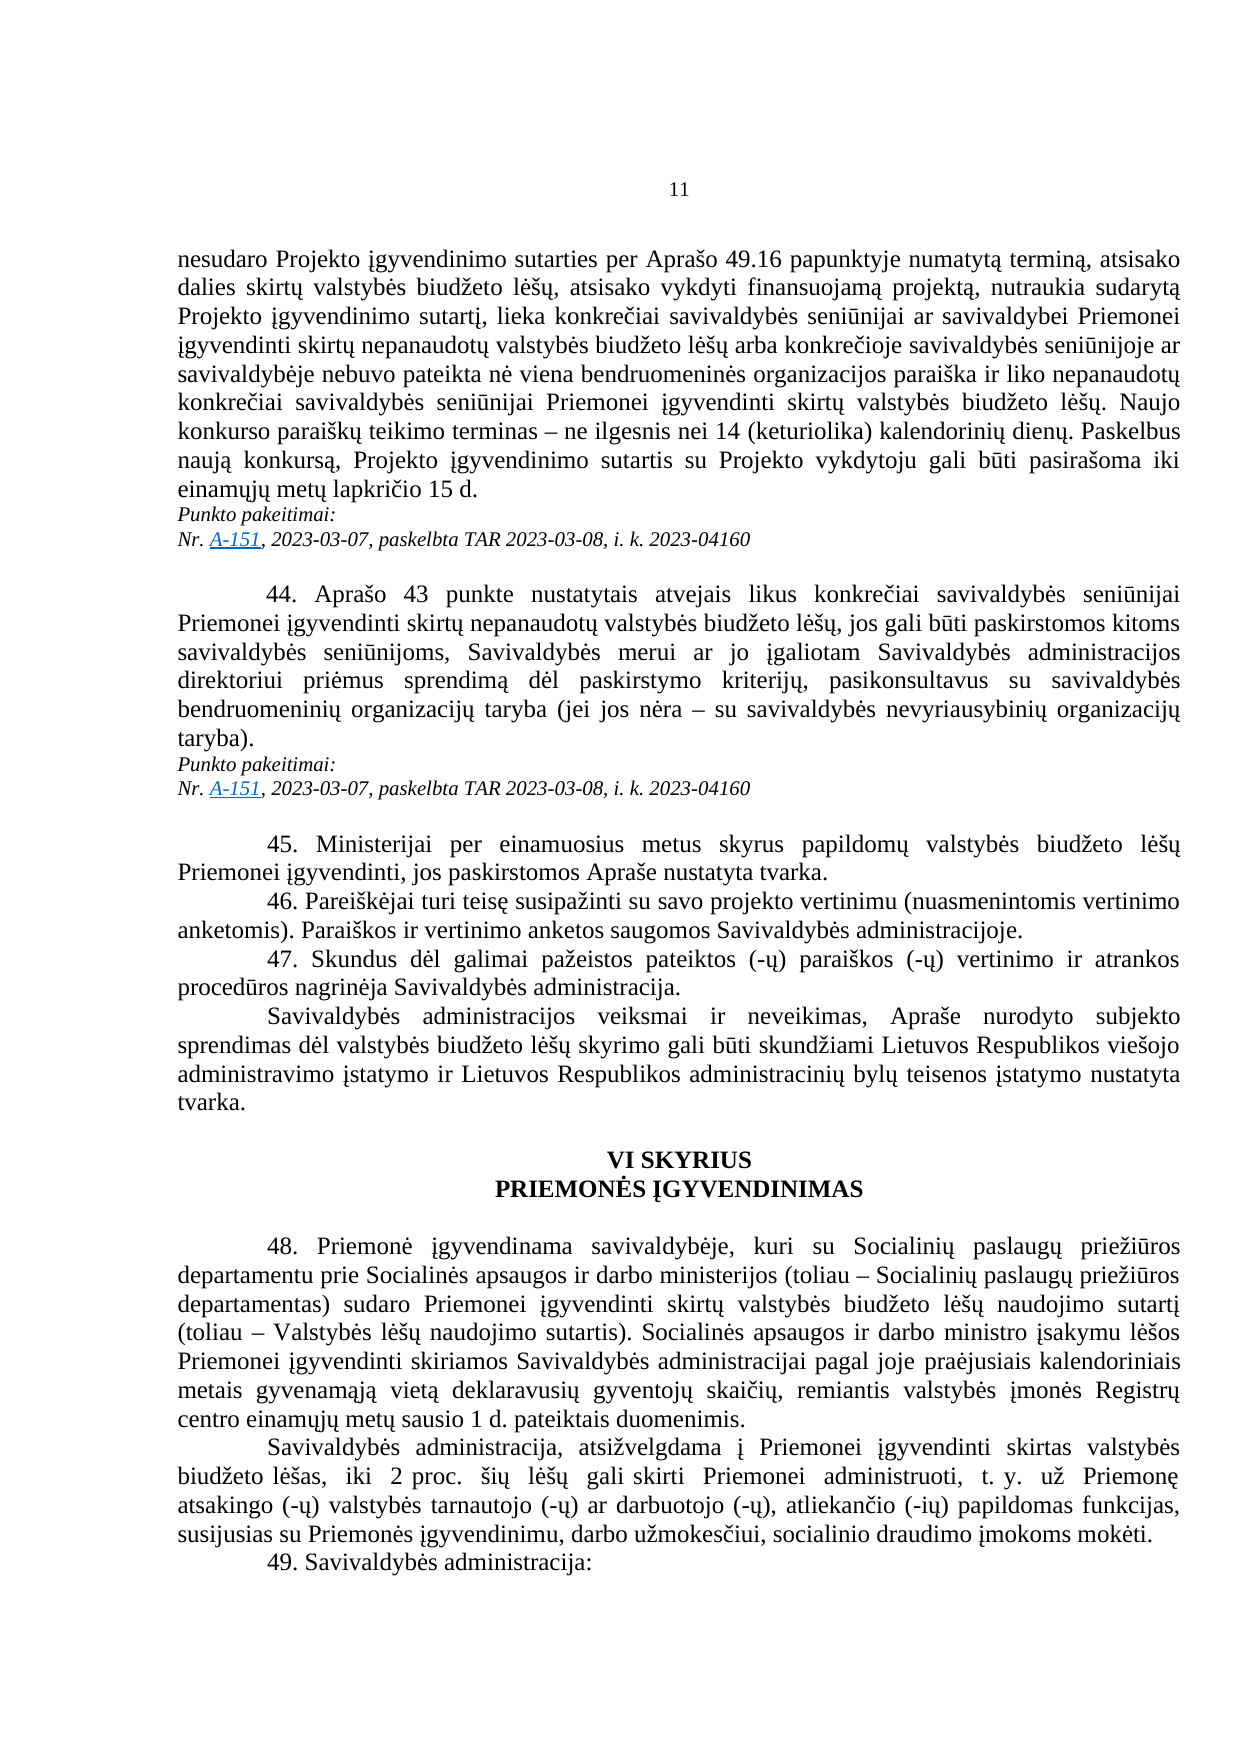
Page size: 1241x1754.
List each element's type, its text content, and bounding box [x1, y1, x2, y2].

text Nr. A-151, 2023-03-07, paskelbta TAR 2023-03-08, i. k. 2023-04160 [177, 526, 1181, 551]
text 49. Savivaldybės administracija: [177, 1547, 1181, 1576]
text VI SKYRIUS [177, 1145, 1181, 1174]
text nesudaro Projekto įgyvendinimo sutarties per Aprašo 49.16 papunktyje numatytą terminą, atsisako dalies skirtų valstybės biudžeto lėšų, atsisako vykdyti finansuojamą projektą, nutraukia sudarytą Projekto įgyvendinimo sutartį, lieka konkrečiai savivaldybės seniūnijai ar savivaldybei Priemonei įgyvendinti skirtų nepanaudotų valstybės biudžeto lėšų arba konkrečioje savivaldybės seniūnijoje ar savivaldybėje nebuvo pateikta nė viena bendruomeninės organizacijos paraiška ir liko nepanaudotų konkrečiai savivaldybės seniūnijai Priemonei įgyvendinti skirtų valstybės biudžeto lėšų. Naujo konkurso paraiškų teikimo terminas – ne ilgesnis nei 14 (keturiolika) kalendorinių dienų. Paskelbus naują konkursą, Projekto įgyvendinimo sutartis su Projekto vykdytoju gali būti pasirašoma iki einamųjų metų lapkričio 15 d. [177, 244, 1181, 502]
text PRIEMONĖS ĮGYVENDINIMAS [177, 1174, 1181, 1202]
text Punkto pakeitimai: [177, 752, 1181, 776]
text 46. Pareiškėjai turi teisę susipažinti su savo projekto vertinimu (nuasmenintomis vertinimo anketomis). Paraiškos ir vertinimo anketos saugomos Savivaldybės administracijoje. [177, 886, 1181, 944]
text 48. Priemonė įgyvendinama savivaldybėje, kuri su Socialinių paslaugų priežiūros departamentu prie Socialinės apsaugos ir darbo ministerijos (toliau – Socialinių paslaugų priežiūros departamentas) sudaro Priemonei įgyvendinti skirtų valstybės biudžeto lėšų naudojimo sutartį (toliau – Valstybės lėšų naudojimo sutartis). Socialinės apsaugos ir darbo ministro įsakymu lėšos Priemonei įgyvendinti skiriamos Savivaldybės administracijai pagal joje praėjusiais kalendoriniais metais gyvenamąją vietą deklaravusių gyventojų skaičių, remiantis valstybės įmonės Registrų centro einamųjų metų sausio 1 d. pateiktais duomenimis. [177, 1231, 1181, 1432]
text 45. Ministerijai per einamuosius metus skyrus papildomų valstybės biudžeto lėšų Priemonei įgyvendinti, jos paskirstomos Apraše nustatyta tvarka. [177, 829, 1181, 886]
text Punkto pakeitimai: [177, 502, 1181, 526]
text Savivaldybės administracija, atsižvelgdama į Priemonei įgyvendinti skirtas valstybės biudžeto lėšas, iki 2 proc. šių lėšų gali skirti Priemonei administruoti, t. y. už Priemonę atsakingo (-ų) valstybės tarnautojo (-ų) ar darbuotojo (-ų), atliekančio (-ių) papildomas funkcijas, susijusias su Priemonės įgyvendinimu, darbo užmokesčiui, socialinio draudimo įmokoms mokėti. [177, 1432, 1181, 1547]
text 44. Aprašo 43 punkte nustatytais atvejais likus konkrečiai savivaldybės seniūnijai Priemonei įgyvendinti skirtų nepanaudotų valstybės biudžeto lėšų, jos gali būti paskirstomos kitoms savivaldybės seniūnijoms, Savivaldybės merui ar jo įgaliotam Savivaldybės administracijos direktoriui priėmus sprendimą dėl paskirstymo kriterijų, pasikonsultavus su savivaldybės bendruomeninių organizacijų taryba (jei jos nėra – su savivaldybės nevyriausybinių organizacijų taryba). [177, 579, 1181, 752]
text Nr. A-151, 2023-03-07, paskelbta TAR 2023-03-08, i. k. 2023-04160 [177, 776, 1181, 800]
text 47. Skundus dėl galimai pažeistos pateiktos (-ų) paraiškos (-ų) vertinimo ir atrankos procedūros nagrinėja Savivaldybės administracija. [177, 944, 1181, 1001]
text Savivaldybės administracijos veiksmai ir neveikimas, Apraše nurodyto subjekto sprendimas dėl valstybės biudžeto lėšų skyrimo gali būti skundžiami Lietuvos Respublikos viešojo administravimo įstatymo ir Lietuvos Respublikos administracinių bylų teisenos įstatymo nustatyta tvarka. [177, 1001, 1181, 1116]
